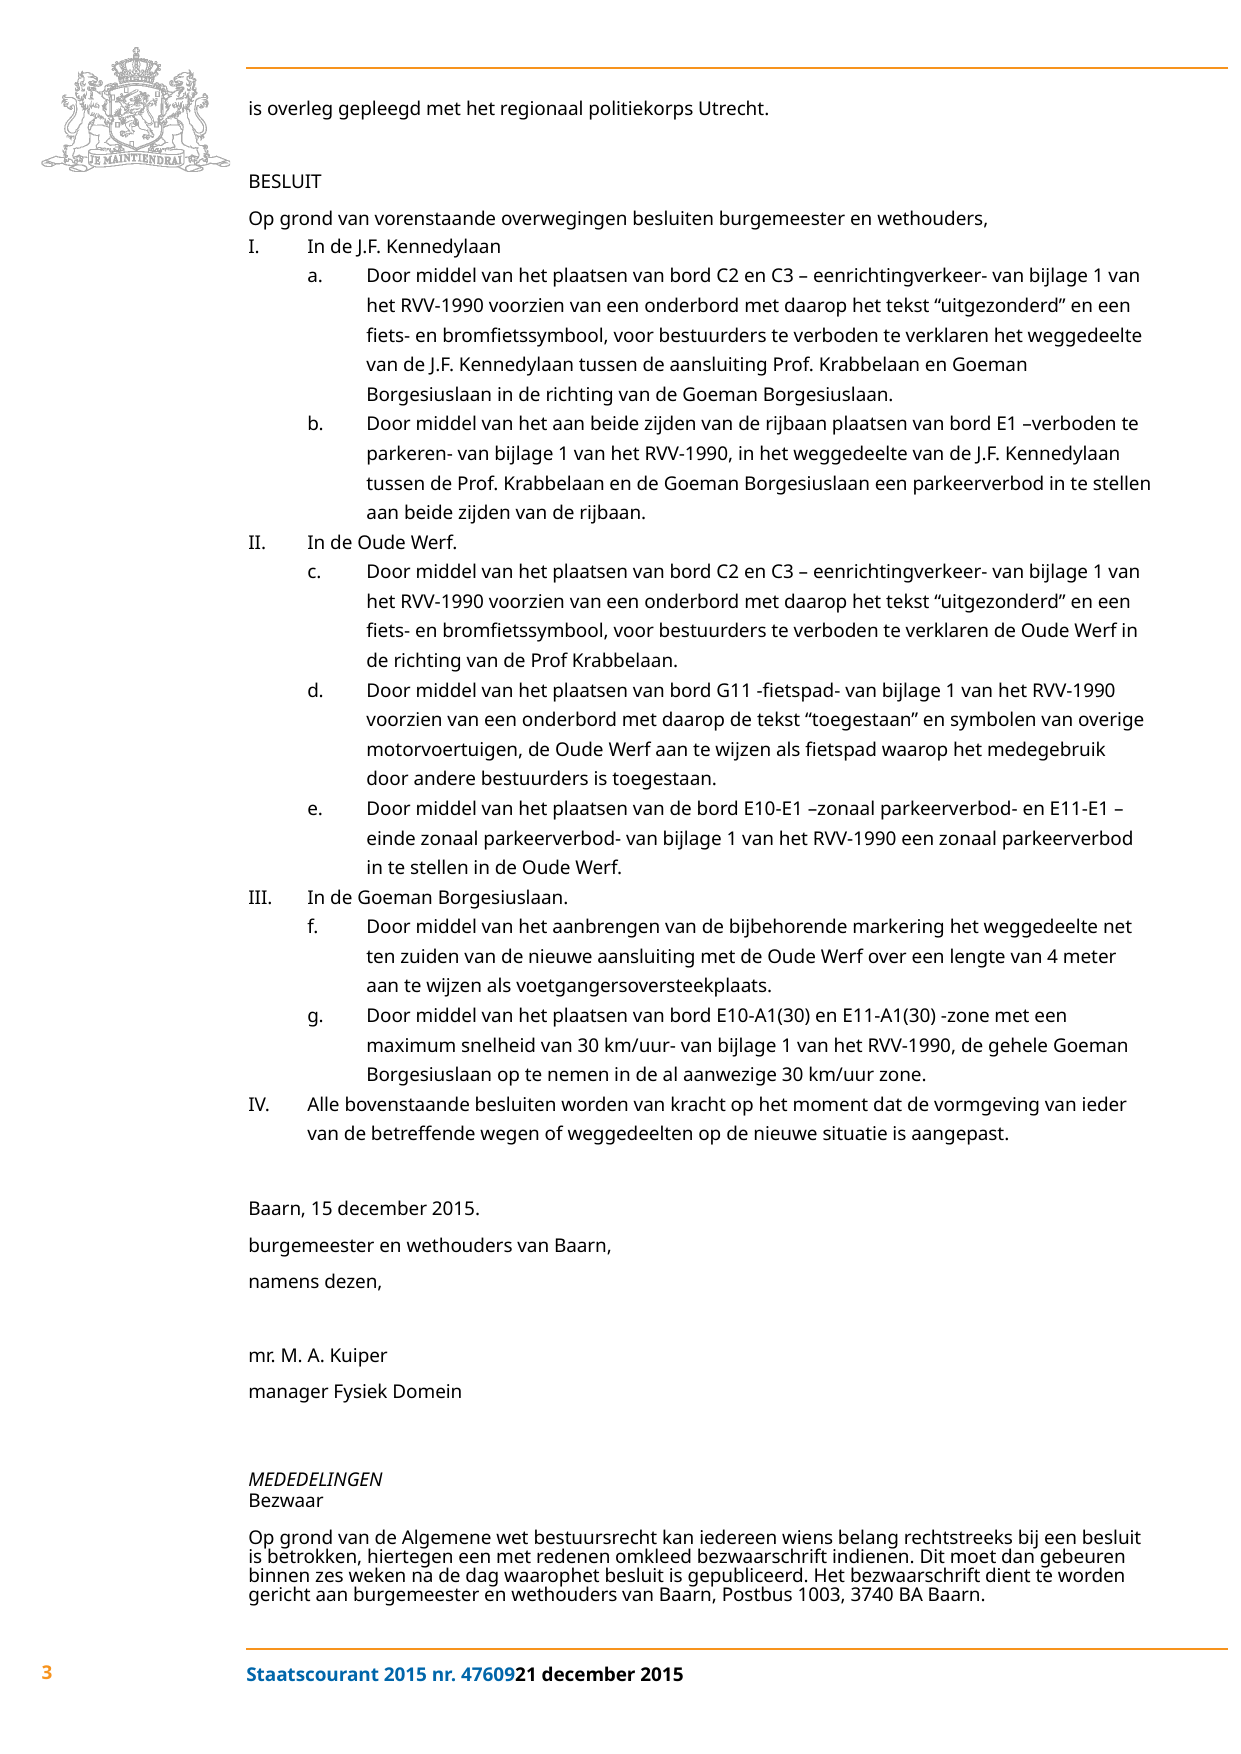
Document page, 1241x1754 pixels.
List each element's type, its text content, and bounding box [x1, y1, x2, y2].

list Door middel van het plaatsen van bord E10-A1(30) en E11-A1(30) -zone met een maximum snelheid van 30 km/uur- van bijlage 1 van het RVV-1990, de gehele Goeman Borgesiuslaan op te nemen in de al aanwezige 30 km/uur zone. [307, 1002, 1152, 1087]
list Door middel van het plaatsen van de bord E10-E1 –zonaal parkeerverbod- en E11-E1 –einde zonaal parkeerverbod- van bijlage 1 van het RVV-1990 een zonaal parkeerverbod in te stellen in de Oude Werf. [307, 795, 1152, 880]
list Door middel van het aan beide zijden van de rijbaan plaatsen van bord E1 –verboden te parkeren- van bijlage 1 van het RVV-1990, in het weggedeelte van de J.F. Kennedylaan tussen de Prof. Krabbelaan en de Goeman Borgesiuslaan een parkeerverbod in te stellen aan beide zijden van de rijbaan. [307, 411, 1152, 525]
text BESLUIT [248, 168, 1152, 194]
text Bezwaar [248, 1492, 1152, 1511]
list Door middel van het plaatsen van bord C2 en C3 – eenrichtingverkeer- van bijlage 1 van het RVV-1990 voorzien van een onderbord met daarop het tekst “uitgezonderd” en een fiets- en bromfietssymbool, voor bestuurders te verboden te verklaren de Oude Werf in de richting van de Prof Krabbelaan. [307, 558, 1152, 673]
text mr. M. A. Kuiper [248, 1342, 1152, 1368]
text is overleg gepleegd met het regionaal politiekorps Utrecht. [248, 95, 1152, 121]
text manager Fysiek Domein [248, 1378, 1152, 1404]
list In de Goeman Borgesiuslaan. [248, 884, 1152, 910]
text burgemeester en wethouders van Baarn, [248, 1232, 1152, 1258]
text Op grond van vorenstaande overwegingen besluiten burgemeester en wethouders, [248, 205, 1152, 231]
picture [41, 47, 231, 172]
text Baarn, 15 december 2015. [248, 1195, 1152, 1221]
text Op grond van de Algemene wet bestuursrecht kan iedereen wiens belang rechtstreeks bij een besluit is betrokken, hiertegen een met redenen omkleed bezwaarschrift indienen. Dit moet dan gebeuren binnen zes weken na de dag waarophet besluit is gepubliceerd. Het bezwaarschrift dient te worden gericht aan burgemeester en wethouders van Baarn, Postbus 1003, 3740 BA Baarn. [248, 1529, 1152, 1606]
list Alle bovenstaande besluiten worden van kracht op het moment dat de vormgeving van ieder van de betreffende wegen of weggedeelten op de nieuwe situatie is aangepast. [248, 1091, 1152, 1146]
list Door middel van het plaatsen van bord C2 en C3 – eenrichtingverkeer- van bijlage 1 van het RVV-1990 voorzien van een onderbord met daarop het tekst “uitgezonderd” en een fiets- en bromfietssymbool, voor bestuurders te verboden te verklaren het weggedeelte van de J.F. Kennedylaan tussen de aansluiting Prof. Krabbelaan en Goeman Borgesiuslaan in de richting van de Goeman Borgesiuslaan. [307, 263, 1152, 407]
text namens dezen, [248, 1268, 1152, 1294]
list In de J.F. Kennedylaan [248, 233, 1152, 259]
list In de Oude Werf. [248, 529, 1152, 555]
text MEDEDELINGEN [248, 1466, 1152, 1492]
list Door middel van het plaatsen van bord G11 -fietspad- van bijlage 1 van het RVV-1990 voorzien van een onderbord met daarop de tekst “toegestaan” en symbolen van overige motorvoertuigen, de Oude Werf aan te wijzen als fietspad waarop het medegebruik door andere bestuurders is toegestaan. [307, 677, 1152, 791]
list Door middel van het aanbrengen van de bijbehorende markering het weggedeelte net ten zuiden van de nieuwe aansluiting met de Oude Werf over een lengte van 4 meter aan te wijzen als voetgangersoversteekplaats. [307, 913, 1152, 998]
